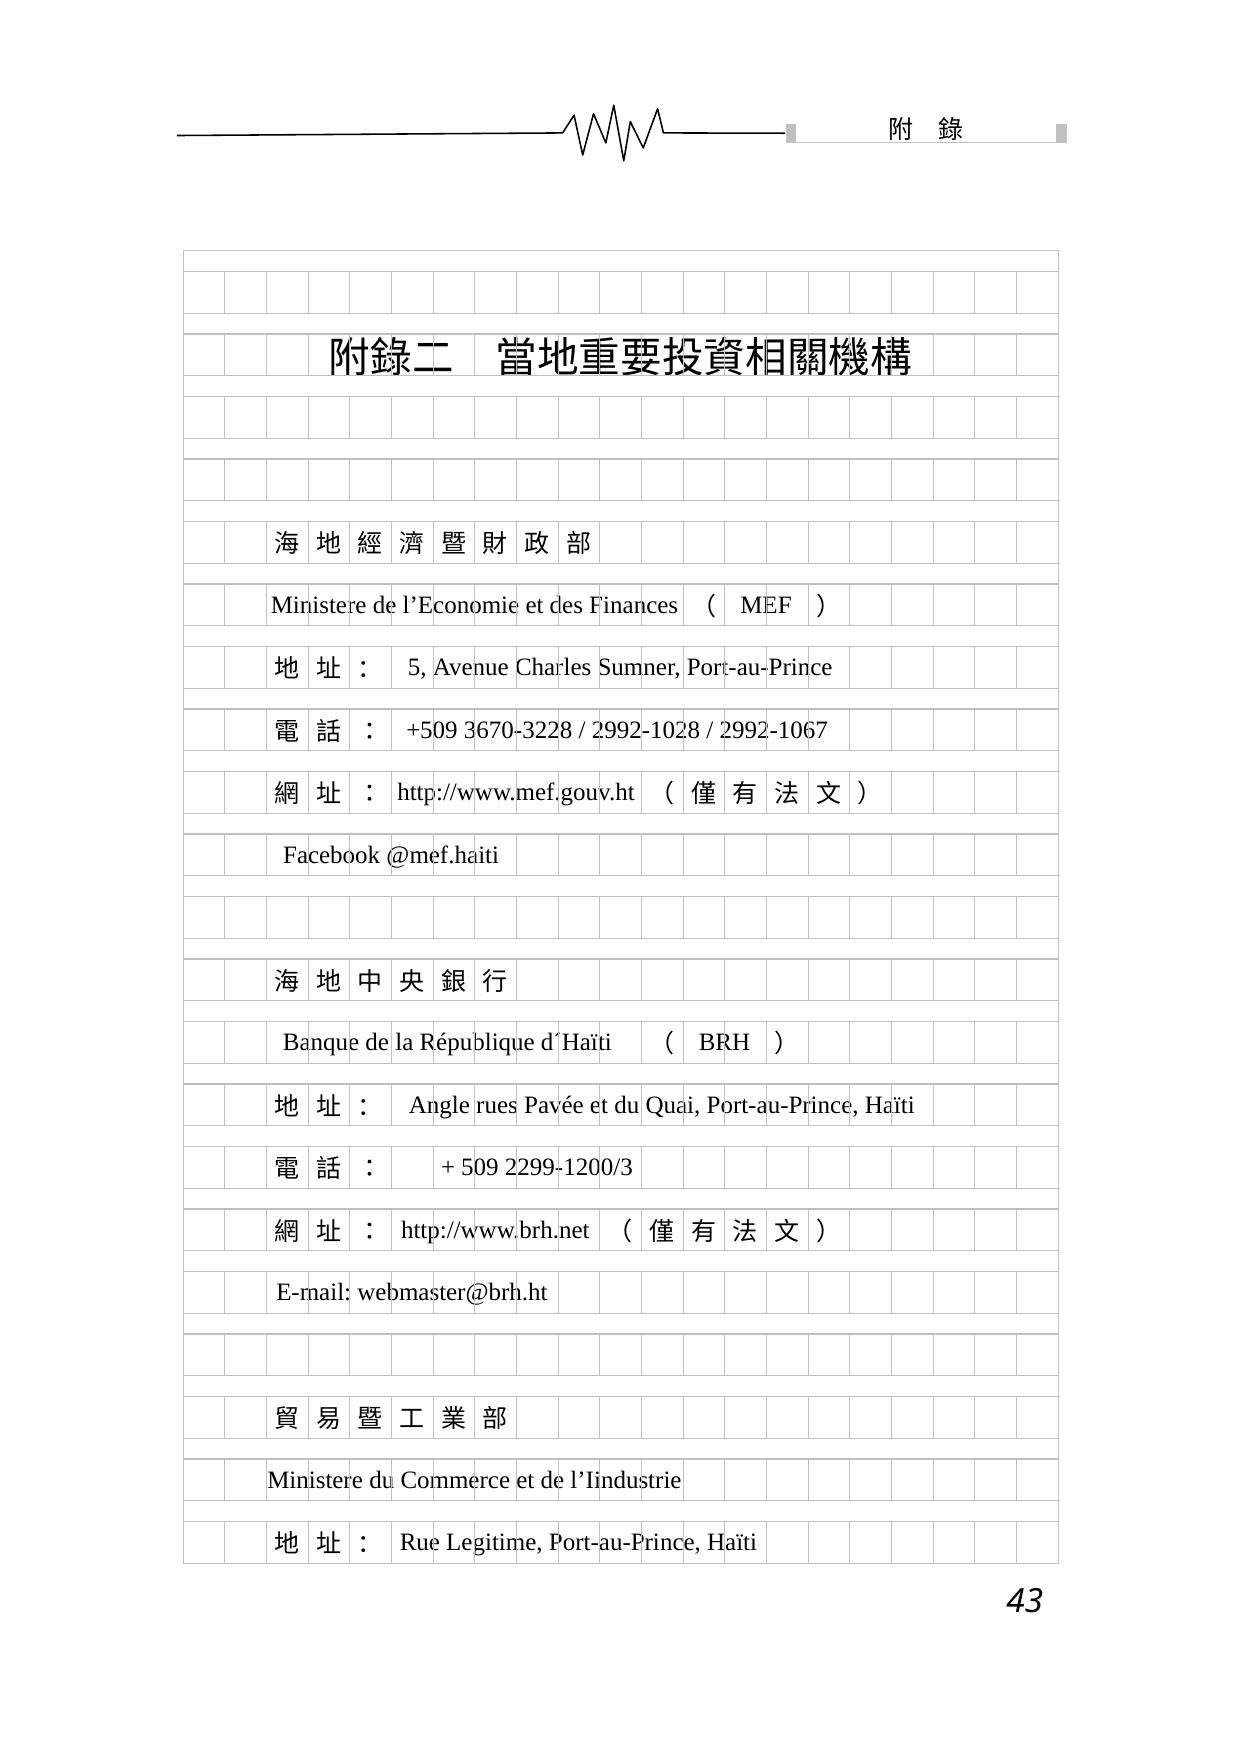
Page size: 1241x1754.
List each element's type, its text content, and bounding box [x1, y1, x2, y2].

text 附錄二 當地重要投資相關機構 [809, 335, 849, 375]
text Ministere de l’Economie et des Finances（MEF） [517, 585, 558, 625]
text [975, 522, 1016, 563]
text 地址：Rue Legitime, Port-au-Prince, Haïti [767, 1522, 808, 1563]
text 電話：+509 3670-3228 / 2992-1028 / 2992-1067 [475, 710, 516, 750]
text Ministere de l’Economie et des Finances（MEF） [184, 564, 1058, 583]
text 網址：http://www.brh.net（僅有法文） [184, 1210, 224, 1250]
text Banque de la République d´Haïti （BRH） [600, 1022, 641, 1063]
text 地址：Rue Legitime, Port-au-Prince, Haïti [850, 1522, 891, 1563]
text 附錄二 當地重要投資相關機構 [975, 335, 1016, 375]
text Banque de la République d´Haïti （BRH） [184, 1001, 1058, 1021]
text 地址：Angle rues Pavée et du Quai, Port-au-Prince, Haïti [684, 1085, 724, 1125]
text Banque de la République d´Haïti （BRH） [309, 1022, 349, 1063]
text 地址：Angle rues Pavée et du Quai, Port-au-Prince, Haïti [600, 1085, 641, 1125]
text 附錄二 當地重要投資相關機構 [267, 335, 308, 375]
text 地址：Rue Legitime, Port-au-Prince, Haïti [725, 1522, 766, 1563]
text 地址：Angle rues Pavée et du Quai, Port-au-Prince, Haïti [267, 1085, 308, 1125]
text 電話：+509 3670-3228 / 2992-1028 / 2992-1067 [392, 710, 433, 750]
text [767, 960, 808, 1000]
text 電話：+509 3670-3228 / 2992-1028 / 2992-1067 [350, 710, 391, 750]
text Banque de la République d´Haïti （BRH） [684, 1022, 724, 1063]
text 易 [309, 1397, 349, 1438]
text Ministere du Commerce et de l’Iindustrie [892, 1460, 933, 1500]
text 工 [392, 1397, 433, 1438]
text Ministere du Commerce et de l’Iindustrie [642, 1460, 683, 1500]
text Ministere de l’Economie et des Finances（MEF） [809, 585, 849, 625]
text 網址：http://www.brh.net（僅有法文） [350, 1210, 391, 1250]
text Ministere du Commerce et de l’Iindustrie [434, 1460, 474, 1500]
text [809, 1397, 849, 1438]
text 附錄二 當地重要投資相關機構 [850, 335, 891, 375]
text [1017, 522, 1058, 563]
text 附錄二 當地重要投資相關機構 [225, 335, 266, 375]
text 網址：http://www.brh.net（僅有法文） [767, 1210, 808, 1250]
text Facebook @mef.haiti [350, 835, 391, 875]
text 電話： + 509 2299-1200/3 [809, 1147, 849, 1188]
text Ministere du Commerce et de l’Iindustrie [725, 1460, 766, 1500]
text [934, 1397, 974, 1438]
text Ministere de l’Economie et des Finances（MEF） [975, 585, 1016, 625]
text [1017, 960, 1058, 1000]
text 電話： + 509 2299-1200/3 [184, 1126, 1058, 1146]
text Ministere de l’Economie et des Finances（MEF） [434, 585, 474, 625]
text 網址：http://www.brh.net（僅有法文） [434, 1210, 474, 1250]
text [559, 960, 599, 1000]
text 政 [517, 522, 558, 563]
text Banque de la République d´Haïti （BRH） [267, 1022, 308, 1063]
text Banque de la République d´Haïti （BRH） [184, 1022, 224, 1063]
text E-mail: webmaster@brh.ht [642, 1272, 683, 1313]
text Ministere du Commerce et de l’Iindustrie [267, 1460, 308, 1500]
text 附錄二 當地重要投資相關機構 [934, 335, 974, 375]
text 網址：http://www.brh.net（僅有法文） [850, 1210, 891, 1250]
text Ministere du Commerce et de l’Iindustrie [559, 1460, 599, 1500]
text [225, 522, 266, 563]
text 附錄二 當地重要投資相關機構 [684, 335, 724, 375]
text E-mail: webmaster@brh.ht [267, 1272, 308, 1313]
text 電話： + 509 2299-1200/3 [892, 1147, 933, 1188]
text E-mail: webmaster@brh.ht [684, 1272, 724, 1313]
text [850, 960, 891, 1000]
text Ministere de l’Economie et des Finances（MEF） [559, 585, 599, 625]
text 地址：5, Avenue Charles Sumner, Port-au-Prince [934, 647, 974, 688]
text 地址：5, Avenue Charles Sumner, Port-au-Prince [1017, 647, 1058, 688]
text 地址：Rue Legitime, Port-au-Prince, Haïti [475, 1522, 516, 1563]
text 地址：Angle rues Pavée et du Quai, Port-au-Prince, Haïti [934, 1085, 974, 1125]
text 電話： + 509 2299-1200/3 [225, 1147, 266, 1188]
text E-mail: webmaster@brh.ht [517, 1272, 558, 1313]
text 地址：5, Avenue Charles Sumner, Port-au-Prince [392, 647, 433, 688]
text 網址：http://www.mef.gouv.ht（僅有法文） [767, 772, 808, 813]
text [725, 522, 766, 563]
text E-mail: webmaster@brh.ht [434, 1272, 474, 1313]
text Ministere du Commerce et de l’Iindustrie [600, 1460, 641, 1500]
text 地址：Angle rues Pavée et du Quai, Port-au-Prince, Haïti [309, 1085, 349, 1125]
text 電話： + 509 2299-1200/3 [684, 1147, 724, 1188]
text 電話： + 509 2299-1200/3 [600, 1147, 641, 1188]
text [892, 960, 933, 1000]
text [975, 1397, 1016, 1438]
text 地址：Rue Legitime, Port-au-Prince, Haïti [975, 1522, 1016, 1563]
text 地址：Angle rues Pavée et du Quai, Port-au-Prince, Haïti [559, 1085, 599, 1125]
text 電話： + 509 2299-1200/3 [975, 1147, 1016, 1188]
text 電話： + 509 2299-1200/3 [725, 1147, 766, 1188]
text 網址：http://www.brh.net（僅有法文） [684, 1210, 724, 1250]
text Ministere de l’Economie et des Finances（MEF） [475, 585, 516, 625]
text 地址：Angle rues Pavée et du Quai, Port-au-Prince, Haïti [184, 1064, 1058, 1083]
text 暨 [434, 522, 474, 563]
text Ministere du Commerce et de l’Iindustrie [1017, 1460, 1058, 1500]
text 附錄二 當地重要投資相關機構 [600, 335, 641, 375]
text [517, 1397, 558, 1438]
text 電話： + 509 2299-1200/3 [267, 1147, 308, 1188]
text Ministere de l’Economie et des Finances（MEF） [850, 585, 891, 625]
text Ministere de l’Economie et des Finances（MEF） [600, 585, 641, 625]
text 地址：5, Avenue Charles Sumner, Port-au-Prince [184, 647, 224, 688]
text 電話：+509 3670-3228 / 2992-1028 / 2992-1067 [892, 710, 933, 750]
text E-mail: webmaster@brh.ht [767, 1272, 808, 1313]
text Banque de la République d´Haïti （BRH） [225, 1022, 266, 1063]
text Ministere de l’Economie et des Finances（MEF） [225, 585, 266, 625]
text 網址：http://www.brh.net（僅有法文） [225, 1210, 266, 1250]
text 附錄二 當地重要投資相關機構 [767, 335, 808, 375]
text E-mail: webmaster@brh.ht [725, 1272, 766, 1313]
text 電話：+509 3670-3228 / 2992-1028 / 2992-1067 [225, 710, 266, 750]
text Facebook @mef.haiti [850, 835, 891, 875]
text Facebook @mef.haiti [600, 835, 641, 875]
text [642, 1397, 683, 1438]
text Facebook @mef.haiti [434, 835, 474, 875]
text 電話：+509 3670-3228 / 2992-1028 / 2992-1067 [809, 710, 849, 750]
text 網址：http://www.mef.gouv.ht（僅有法文） [559, 772, 599, 813]
text 地址：Rue Legitime, Port-au-Prince, Haïti [559, 1522, 599, 1563]
text 附錄二 當地重要投資相關機構 [559, 335, 599, 375]
text 地址：Rue Legitime, Port-au-Prince, Haïti [809, 1522, 849, 1563]
text Banque de la République d´Haïti （BRH） [767, 1022, 808, 1063]
text [184, 522, 224, 563]
text 電話：+509 3670-3228 / 2992-1028 / 2992-1067 [767, 710, 808, 750]
text 電話： + 509 2299-1200/3 [850, 1147, 891, 1188]
text 網址：http://www.mef.gouv.ht（僅有法文） [600, 772, 641, 813]
text 銀 [434, 960, 474, 1000]
text [850, 522, 891, 563]
text 附錄二 當地重要投資相關機構 [350, 335, 391, 375]
text Ministere du Commerce et de l’Iindustrie [350, 1460, 391, 1500]
text Ministere du Commerce et de l’Iindustrie [184, 1460, 224, 1500]
text 網址：http://www.brh.net（僅有法文） [975, 1210, 1016, 1250]
text [725, 960, 766, 1000]
text 網址：http://www.mef.gouv.ht（僅有法文） [434, 772, 474, 813]
text E-mail: webmaster@brh.ht [892, 1272, 933, 1313]
text 地址：Rue Legitime, Port-au-Prince, Haïti [600, 1522, 641, 1563]
text 地址：Rue Legitime, Port-au-Prince, Haïti [517, 1522, 558, 1563]
text 貿 [267, 1397, 308, 1438]
text 部 [475, 1397, 516, 1438]
text [184, 501, 1058, 521]
text 電話：+509 3670-3228 / 2992-1028 / 2992-1067 [434, 710, 474, 750]
text Ministere du Commerce et de l’Iindustrie [850, 1460, 891, 1500]
text 行 [475, 960, 516, 1000]
text Banque de la République d´Haïti （BRH） [350, 1022, 391, 1063]
text 地址：5, Avenue Charles Sumner, Port-au-Prince [684, 647, 724, 688]
text Ministere du Commerce et de l’Iindustrie [767, 1460, 808, 1500]
text 電話： + 509 2299-1200/3 [642, 1147, 683, 1188]
text 電話：+509 3670-3228 / 2992-1028 / 2992-1067 [600, 710, 641, 750]
text 業 [434, 1397, 474, 1438]
text 海 [267, 522, 308, 563]
text 地址：Angle rues Pavée et du Quai, Port-au-Prince, Haïti [392, 1085, 433, 1125]
text 地址：Angle rues Pavée et du Quai, Port-au-Prince, Haïti [725, 1085, 766, 1125]
text 附錄二 當地重要投資相關機構 [392, 335, 433, 375]
text [184, 939, 1058, 958]
text Ministere du Commerce et de l’Iindustrie [975, 1460, 1016, 1500]
text 地址：5, Avenue Charles Sumner, Port-au-Prince [434, 647, 474, 688]
text E-mail: webmaster@brh.ht [475, 1272, 516, 1313]
text 經 [350, 522, 391, 563]
text 地址：Rue Legitime, Port-au-Prince, Haïti [642, 1522, 683, 1563]
text 附錄二 當地重要投資相關機構 [434, 335, 474, 375]
text [225, 1397, 266, 1438]
text [600, 960, 641, 1000]
text 地址：5, Avenue Charles Sumner, Port-au-Prince [350, 647, 391, 688]
text [892, 522, 933, 563]
text 地址：Angle rues Pavée et du Quai, Port-au-Prince, Haïti [809, 1085, 849, 1125]
text 網址：http://www.brh.net（僅有法文） [267, 1210, 308, 1250]
text 地址：5, Avenue Charles Sumner, Port-au-Prince [517, 647, 558, 688]
text [642, 522, 683, 563]
text [725, 1397, 766, 1438]
text [684, 522, 724, 563]
text 網址：http://www.mef.gouv.ht（僅有法文） [975, 772, 1016, 813]
text 電話：+509 3670-3228 / 2992-1028 / 2992-1067 [934, 710, 974, 750]
text 附錄二 當地重要投資相關機構 [184, 335, 224, 375]
text Ministere du Commerce et de l’Iindustrie [809, 1460, 849, 1500]
text E-mail: webmaster@brh.ht [309, 1272, 349, 1313]
text Ministere de l’Economie et des Finances（MEF） [934, 585, 974, 625]
text [517, 960, 558, 1000]
text 地址：5, Avenue Charles Sumner, Port-au-Prince [225, 647, 266, 688]
text 網址：http://www.mef.gouv.ht（僅有法文） [934, 772, 974, 813]
text E-mail: webmaster@brh.ht [184, 1251, 1058, 1271]
text 網址：http://www.mef.gouv.ht（僅有法文） [1017, 772, 1058, 813]
text [184, 960, 224, 1000]
text Banque de la République d´Haïti （BRH） [642, 1022, 683, 1063]
text [559, 1397, 599, 1438]
text 網址：http://www.mef.gouv.ht（僅有法文） [225, 772, 266, 813]
text Facebook @mef.haiti [517, 835, 558, 875]
text 網址：http://www.mef.gouv.ht（僅有法文） [517, 772, 558, 813]
text Banque de la République d´Haïti （BRH） [809, 1022, 849, 1063]
text 地址：Rue Legitime, Port-au-Prince, Haïti [184, 1522, 224, 1563]
text [684, 1397, 724, 1438]
text 地 [309, 960, 349, 1000]
text 網址：http://www.brh.net（僅有法文） [1017, 1210, 1058, 1250]
text [934, 522, 974, 563]
text 電話： + 509 2299-1200/3 [934, 1147, 974, 1188]
text Ministere du Commerce et de l’Iindustrie [517, 1460, 558, 1500]
text Ministere de l’Economie et des Finances（MEF） [767, 585, 808, 625]
text 附錄二 當地重要投資相關機構 [475, 335, 516, 375]
text 地址：Angle rues Pavée et du Quai, Port-au-Prince, Haïti [225, 1085, 266, 1125]
text 地址：Rue Legitime, Port-au-Prince, Haïti [892, 1522, 933, 1563]
text 地址：5, Avenue Charles Sumner, Port-au-Prince [809, 647, 849, 688]
text [767, 522, 808, 563]
text 地址：5, Avenue Charles Sumner, Port-au-Prince [892, 647, 933, 688]
text 海 [267, 960, 308, 1000]
text 網址：http://www.brh.net（僅有法文） [517, 1210, 558, 1250]
text 地址：Rue Legitime, Port-au-Prince, Haïti [184, 1501, 1058, 1521]
text Ministere de l’Economie et des Finances（MEF） [725, 585, 766, 625]
text [892, 1397, 933, 1438]
text 地址：Rue Legitime, Port-au-Prince, Haïti [392, 1522, 433, 1563]
text Ministere de l’Economie et des Finances（MEF） [684, 585, 724, 625]
text E-mail: webmaster@brh.ht [184, 1272, 224, 1313]
text [934, 960, 974, 1000]
text Facebook @mef.haiti [267, 835, 308, 875]
text 地址：5, Avenue Charles Sumner, Port-au-Prince [600, 647, 641, 688]
text Ministere de l’Economie et des Finances（MEF） [642, 585, 683, 625]
text 地址：Rue Legitime, Port-au-Prince, Haïti [267, 1522, 308, 1563]
text 暨 [350, 1397, 391, 1438]
text 電話：+509 3670-3228 / 2992-1028 / 2992-1067 [684, 710, 724, 750]
text 中 [350, 960, 391, 1000]
text 電話： + 509 2299-1200/3 [392, 1147, 433, 1188]
text [684, 960, 724, 1000]
text [642, 960, 683, 1000]
text Ministere de l’Economie et des Finances（MEF） [350, 585, 391, 625]
text Facebook @mef.haiti [1017, 835, 1058, 875]
text Banque de la République d´Haïti （BRH） [559, 1022, 599, 1063]
text 網址：http://www.mef.gouv.ht（僅有法文） [184, 751, 1058, 771]
text 網址：http://www.brh.net（僅有法文） [309, 1210, 349, 1250]
text Ministere de l’Economie et des Finances（MEF） [309, 585, 349, 625]
text 地址：Angle rues Pavée et du Quai, Port-au-Prince, Haïti [975, 1085, 1016, 1125]
text 地址：5, Avenue Charles Sumner, Port-au-Prince [642, 647, 683, 688]
text Ministere de l’Economie et des Finances（MEF） [184, 585, 224, 625]
text [600, 522, 641, 563]
text Ministere du Commerce et de l’Iindustrie [475, 1460, 516, 1500]
text 電話：+509 3670-3228 / 2992-1028 / 2992-1067 [725, 710, 766, 750]
text 地址：Angle rues Pavée et du Quai, Port-au-Prince, Haïti [767, 1085, 808, 1125]
text [184, 1397, 224, 1438]
text Banque de la République d´Haïti （BRH） [475, 1022, 516, 1063]
text Ministere de l’Economie et des Finances（MEF） [392, 585, 433, 625]
text 網址：http://www.brh.net（僅有法文） [725, 1210, 766, 1250]
text 網址：http://www.mef.gouv.ht（僅有法文） [309, 772, 349, 813]
text 網址：http://www.mef.gouv.ht（僅有法文） [850, 772, 891, 813]
text Ministere du Commerce et de l’Iindustrie [934, 1460, 974, 1500]
text 網址：http://www.mef.gouv.ht（僅有法文） [642, 772, 683, 813]
text 地址：Angle rues Pavée et du Quai, Port-au-Prince, Haïti [434, 1085, 474, 1125]
text 央 [392, 960, 433, 1000]
text 電話：+509 3670-3228 / 2992-1028 / 2992-1067 [1017, 710, 1058, 750]
text 地址：5, Avenue Charles Sumner, Port-au-Prince [725, 647, 766, 688]
text 地址：Angle rues Pavée et du Quai, Port-au-Prince, Haïti [850, 1085, 891, 1125]
text 電話：+509 3670-3228 / 2992-1028 / 2992-1067 [267, 710, 308, 750]
text Facebook @mef.haiti [475, 835, 516, 875]
text 地址：5, Avenue Charles Sumner, Port-au-Prince [475, 647, 516, 688]
text Facebook @mef.haiti [184, 814, 1058, 833]
text 網址：http://www.brh.net（僅有法文） [392, 1210, 433, 1250]
text Facebook @mef.haiti [392, 835, 433, 875]
text Ministere du Commerce et de l’Iindustrie [184, 1439, 1058, 1458]
text 附錄二 當地重要投資相關機構 [725, 335, 766, 375]
text 電話： + 509 2299-1200/3 [475, 1147, 516, 1188]
text 電話：+509 3670-3228 / 2992-1028 / 2992-1067 [642, 710, 683, 750]
text 網址：http://www.mef.gouv.ht（僅有法文） [725, 772, 766, 813]
text Facebook @mef.haiti [642, 835, 683, 875]
text Ministere du Commerce et de l’Iindustrie [684, 1460, 724, 1500]
text 地址：Rue Legitime, Port-au-Prince, Haïti [434, 1522, 474, 1563]
text 地址：Angle rues Pavée et du Quai, Port-au-Prince, Haïti [475, 1085, 516, 1125]
text [600, 1397, 641, 1438]
text 地址：5, Avenue Charles Sumner, Port-au-Prince [559, 647, 599, 688]
text 地址：5, Avenue Charles Sumner, Port-au-Prince [850, 647, 891, 688]
text 電話： + 509 2299-1200/3 [350, 1147, 391, 1188]
text Facebook @mef.haiti [184, 835, 224, 875]
text 地址：Angle rues Pavée et du Quai, Port-au-Prince, Haïti [517, 1085, 558, 1125]
text 地址：Angle rues Pavée et du Quai, Port-au-Prince, Haïti [642, 1085, 683, 1125]
text E-mail: webmaster@brh.ht [1017, 1272, 1058, 1313]
text 電話： + 509 2299-1200/3 [434, 1147, 474, 1188]
text Facebook @mef.haiti [934, 835, 974, 875]
text [1017, 1397, 1058, 1438]
text Banque de la République d´Haïti （BRH） [434, 1022, 474, 1063]
text 電話： + 509 2299-1200/3 [1017, 1147, 1058, 1188]
text 地址：5, Avenue Charles Sumner, Port-au-Prince [267, 647, 308, 688]
text Ministere de l’Economie et des Finances（MEF） [267, 585, 308, 625]
text [850, 1397, 891, 1438]
text 地址：Rue Legitime, Port-au-Prince, Haïti [225, 1522, 266, 1563]
text 地址：Rue Legitime, Port-au-Prince, Haïti [934, 1522, 974, 1563]
text 電話：+509 3670-3228 / 2992-1028 / 2992-1067 [850, 710, 891, 750]
text 電話：+509 3670-3228 / 2992-1028 / 2992-1067 [184, 689, 1058, 708]
text 附錄二 當地重要投資相關機構 [517, 335, 558, 375]
text 電話： + 509 2299-1200/3 [184, 1147, 224, 1188]
text 附錄二 當地重要投資相關機構 [642, 335, 683, 375]
text [975, 960, 1016, 1000]
text E-mail: webmaster@brh.ht [600, 1272, 641, 1313]
text Banque de la République d´Haïti （BRH） [934, 1022, 974, 1063]
text 網址：http://www.brh.net（僅有法文） [475, 1210, 516, 1250]
text 電話：+509 3670-3228 / 2992-1028 / 2992-1067 [184, 710, 224, 750]
text 網址：http://www.brh.net（僅有法文） [559, 1210, 599, 1250]
text E-mail: webmaster@brh.ht [350, 1272, 391, 1313]
text 電話： + 509 2299-1200/3 [309, 1147, 349, 1188]
text 網址：http://www.mef.gouv.ht（僅有法文） [184, 772, 224, 813]
text 地址：Rue Legitime, Port-au-Prince, Haïti [309, 1522, 349, 1563]
text 電話： + 509 2299-1200/3 [559, 1147, 599, 1188]
text 電話： + 509 2299-1200/3 [767, 1147, 808, 1188]
text 附錄二 當地重要投資相關機構 [309, 335, 349, 375]
text 網址：http://www.mef.gouv.ht（僅有法文） [392, 772, 433, 813]
text 網址：http://www.brh.net（僅有法文） [600, 1210, 641, 1250]
text 網址：http://www.brh.net（僅有法文） [892, 1210, 933, 1250]
text Banque de la République d´Haïti （BRH） [975, 1022, 1016, 1063]
text Banque de la République d´Haïti （BRH） [1017, 1022, 1058, 1063]
text 地址：5, Avenue Charles Sumner, Port-au-Prince [309, 647, 349, 688]
text 網址：http://www.mef.gouv.ht（僅有法文） [684, 772, 724, 813]
text 附錄二 當地重要投資相關機構 [892, 335, 933, 375]
text 網址：http://www.brh.net（僅有法文） [809, 1210, 849, 1250]
text Banque de la République d´Haïti （BRH） [392, 1022, 433, 1063]
text 電話： + 509 2299-1200/3 [517, 1147, 558, 1188]
text Banque de la République d´Haïti （BRH） [517, 1022, 558, 1063]
text 網址：http://www.brh.net（僅有法文） [934, 1210, 974, 1250]
text Ministere du Commerce et de l’Iindustrie [225, 1460, 266, 1500]
text E-mail: webmaster@brh.ht [559, 1272, 599, 1313]
text Facebook @mef.haiti [892, 835, 933, 875]
text Facebook @mef.haiti [225, 835, 266, 875]
text 濟 [392, 522, 433, 563]
text [767, 1397, 808, 1438]
text 地址：Angle rues Pavée et du Quai, Port-au-Prince, Haïti [350, 1085, 391, 1125]
text 地址：Angle rues Pavée et du Quai, Port-au-Prince, Haïti [184, 1085, 224, 1125]
text 網址：http://www.mef.gouv.ht（僅有法文） [475, 772, 516, 813]
text 附錄二 當地重要投資相關機構 [184, 314, 1058, 333]
text 財 [475, 522, 516, 563]
text 地址：Rue Legitime, Port-au-Prince, Haïti [1017, 1522, 1058, 1563]
text 網址：http://www.brh.net（僅有法文） [184, 1189, 1058, 1208]
text Ministere du Commerce et de l’Iindustrie [309, 1460, 349, 1500]
text Facebook @mef.haiti [767, 835, 808, 875]
text [809, 960, 849, 1000]
text [809, 522, 849, 563]
text [225, 960, 266, 1000]
text 電話：+509 3670-3228 / 2992-1028 / 2992-1067 [309, 710, 349, 750]
text 地址：5, Avenue Charles Sumner, Port-au-Prince [975, 647, 1016, 688]
text 部 [559, 522, 599, 563]
text Facebook @mef.haiti [559, 835, 599, 875]
text Banque de la République d´Haïti （BRH） [892, 1022, 933, 1063]
text 地址：5, Avenue Charles Sumner, Port-au-Prince [767, 647, 808, 688]
text Facebook @mef.haiti [309, 835, 349, 875]
text E-mail: webmaster@brh.ht [850, 1272, 891, 1313]
text E-mail: webmaster@brh.ht [934, 1272, 974, 1313]
text Banque de la République d´Haïti （BRH） [725, 1022, 766, 1063]
text 網址：http://www.mef.gouv.ht（僅有法文） [809, 772, 849, 813]
text 網址：http://www.mef.gouv.ht（僅有法文） [892, 772, 933, 813]
text 附錄二 當地重要投資相關機構 [1017, 335, 1058, 375]
text 地址：5, Avenue Charles Sumner, Port-au-Prince [184, 626, 1058, 646]
text Facebook @mef.haiti [725, 835, 766, 875]
text Ministere du Commerce et de l’Iindustrie [392, 1460, 433, 1500]
text 附錄二 當地重要投資相關機構 [837, 347, 849, 375]
text E-mail: webmaster@brh.ht [392, 1272, 433, 1313]
text 電話：+509 3670-3228 / 2992-1028 / 2992-1067 [975, 710, 1016, 750]
text Ministere de l’Economie et des Finances（MEF） [892, 585, 933, 625]
text 地址：Angle rues Pavée et du Quai, Port-au-Prince, Haïti [1017, 1085, 1058, 1125]
text 網址：http://www.mef.gouv.ht（僅有法文） [267, 772, 308, 813]
text 電話：+509 3670-3228 / 2992-1028 / 2992-1067 [517, 710, 558, 750]
text 地 [309, 522, 349, 563]
text Banque de la République d´Haïti （BRH） [850, 1022, 891, 1063]
text [184, 1376, 1058, 1396]
text Facebook @mef.haiti [684, 835, 724, 875]
text 地址：Angle rues Pavée et du Quai, Port-au-Prince, Haïti [892, 1085, 933, 1125]
text 地址：Rue Legitime, Port-au-Prince, Haïti [350, 1522, 391, 1563]
text Facebook @mef.haiti [975, 835, 1016, 875]
text E-mail: webmaster@brh.ht [225, 1272, 266, 1313]
text Facebook @mef.haiti [809, 835, 849, 875]
text E-mail: webmaster@brh.ht [975, 1272, 1016, 1313]
text 地址：Rue Legitime, Port-au-Prince, Haïti [684, 1522, 724, 1563]
text 電話：+509 3670-3228 / 2992-1028 / 2992-1067 [559, 710, 599, 750]
text Ministere de l’Economie et des Finances（MEF） [1017, 585, 1058, 625]
text 網址：http://www.brh.net（僅有法文） [642, 1210, 683, 1250]
text E-mail: webmaster@brh.ht [809, 1272, 849, 1313]
text 網址：http://www.mef.gouv.ht（僅有法文） [350, 772, 391, 813]
